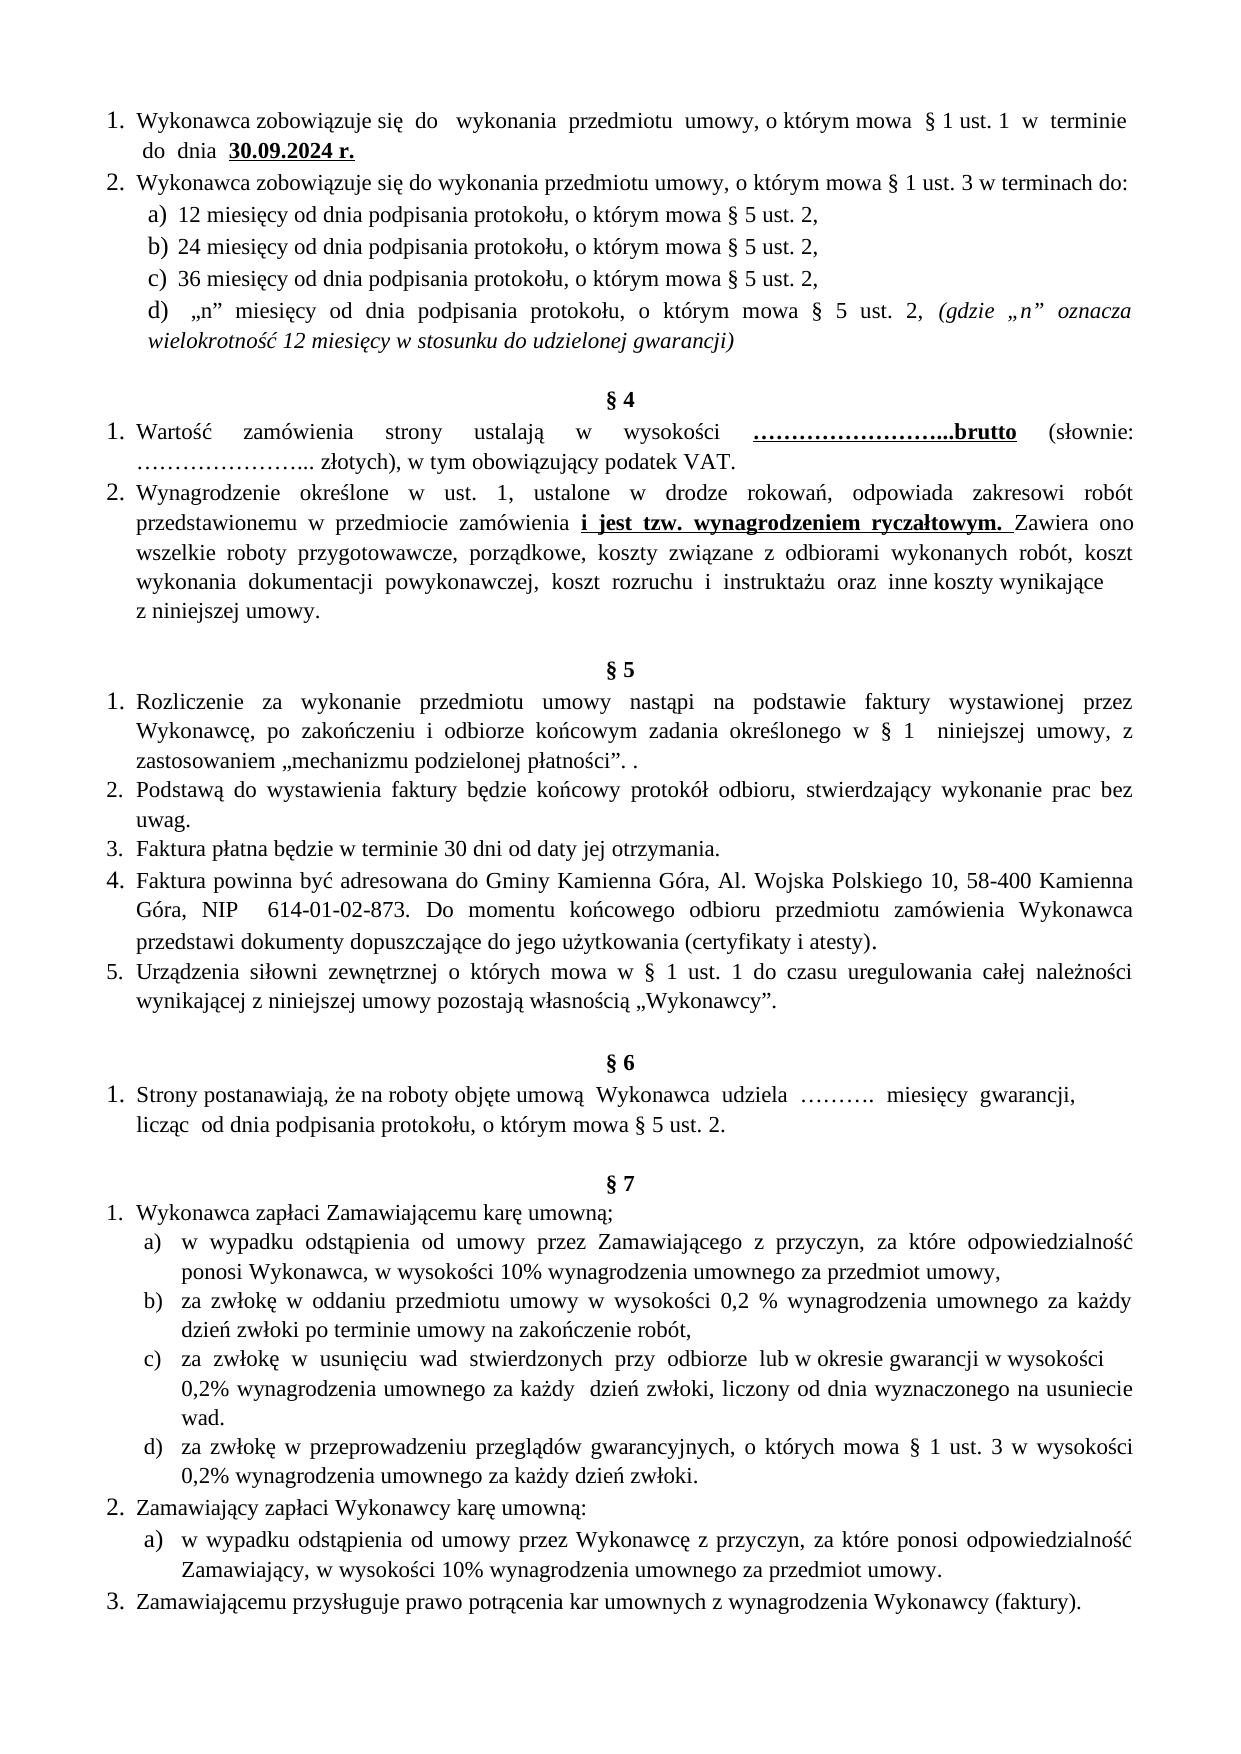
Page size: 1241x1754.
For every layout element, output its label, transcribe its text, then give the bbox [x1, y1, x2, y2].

list Wartość zamówienia strony ustalają w wysokości ……………………...brutto (słownie: …………………... złotych), w tym obowiązujący podatek VAT. [106, 417, 1134, 474]
text § 5 [106, 657, 1134, 682]
list Strony postanawiają, że na roboty objęte umową Wykonawca udziela ………. miesięcy gwarancji, licząc od dnia podpisania protokołu, o którym mowa § 5 ust. 2. [106, 1080, 1134, 1137]
text § 6 [106, 1050, 1134, 1076]
list Faktura płatna będzie w terminie 30 dni od daty jej otrzymania. [106, 836, 1134, 861]
list 12 miesięcy od dnia podpisania protokołu, o którym mowa § 5 ust. 2, [148, 200, 1134, 228]
list w wypadku odstąpienia od umowy przez Wykonawcę z przyczyn, za które ponosi odpowiedzialność Zamawiający, w wysokości 10% wynagrodzenia umownego za przedmiot umowy. [144, 1525, 1134, 1583]
list Urządzenia siłowni zewnętrznej o których mowa w § 1 ust. 1 do czasu uregulowania całej należności wynikającej z niniejszej umowy pozostają własnością „Wykonawcy”. [106, 959, 1134, 1014]
list Wykonawca zobowiązuje się do wykonania przedmiotu umowy, o którym mowa § 1 ust. 1 w terminie do dnia 30.09.2024 r. [106, 106, 1134, 163]
list Podstawą do wystawienia faktury będzie końcowy protokół odbioru, stwierdzający wykonanie prac bez uwag. [106, 777, 1134, 832]
text § 4 [106, 387, 1134, 413]
list 36 miesięcy od dnia podpisania protokołu, o którym mowa § 5 ust. 2, [148, 264, 1134, 292]
list za zwłokę w usunięciu wad stwierdzonych przy odbiorze lub w okresie gwarancji w wysokości 0,2% wynagrodzenia umownego za każdy dzień zwłoki, liczony od dnia wyznaczonego na usuniecie wad. [144, 1346, 1134, 1430]
list Wynagrodzenie określone w ust. 1, ustalone w drodze rokowań, odpowiada zakresowi robót przedstawionemu w przedmiocie zamówienia i jest tzw. wynagrodzeniem ryczałtowym. Zawiera ono wszelkie roboty przygotowawcze, porządkowe, koszty związane z odbiorami wykonanych robót, koszt wykonania dokumentacji powykonawczej, koszt rozruchu i instruktażu oraz inne koszty wynikające z niniejszej umowy. [106, 478, 1134, 623]
list Zamawiający zapłaci Wykonawcy karę umowną: [106, 1493, 1134, 1521]
text § 7 [106, 1171, 1134, 1196]
list za zwłokę w oddaniu przedmiotu umowy w wysokości 0,2 % wynagrodzenia umownego za każdy dzień zwłoki po terminie umowy na zakończenie robót, [144, 1288, 1134, 1343]
list „n” miesięcy od dnia podpisania protokołu, o którym mowa § 5 ust. 2, (gdzie „n” oznacza wielokrotność 12 miesięcy w stosunku do udzielonej gwarancji) [148, 296, 1134, 354]
list 24 miesięcy od dnia podpisania protokołu, o którym mowa § 5 ust. 2, [148, 232, 1134, 260]
list Faktura powinna być adresowana do Gminy Kamienna Góra, Al. Wojska Polskiego 10, 58-400 Kamienna Góra, NIP 614-01-02-873. Do momentu końcowego odbioru przedmiotu zamówienia Wykonawca przedstawi dokumenty dopuszczające do jego użytkowania (certyfikaty i atesty). [106, 866, 1134, 955]
list Rozliczenie za wykonanie przedmiotu umowy nastąpi na podstawie faktury wystawionej przez Wykonawcę, po zakończeniu i odbiorze końcowym zadania określonego w § 1 niniejszej umowy, z zastosowaniem „mechanizmu podzielonej płatności”. . [106, 687, 1134, 773]
list za zwłokę w przeprowadzeniu przeglądów gwarancyjnych, o których mowa § 1 ust. 3 w wysokości 0,2% wynagrodzenia umownego za każdy dzień zwłoki. [144, 1434, 1134, 1489]
list Wykonawca zapłaci Zamawiającemu karę umowną; [106, 1200, 1134, 1226]
list Zamawiającemu przysługuje prawo potrącenia kar umownych z wynagrodzenia Wykonawcy (faktury). [106, 1587, 1134, 1615]
list w wypadku odstąpienia od umowy przez Zamawiającego z przyczyn, za które odpowiedzialność ponosi Wykonawca, w wysokości 10% wynagrodzenia umownego za przedmiot umowy, [144, 1229, 1134, 1284]
list Wykonawca zobowiązuje się do wykonania przedmiotu umowy, o którym mowa § 1 ust. 3 w terminach do: [106, 168, 1134, 196]
